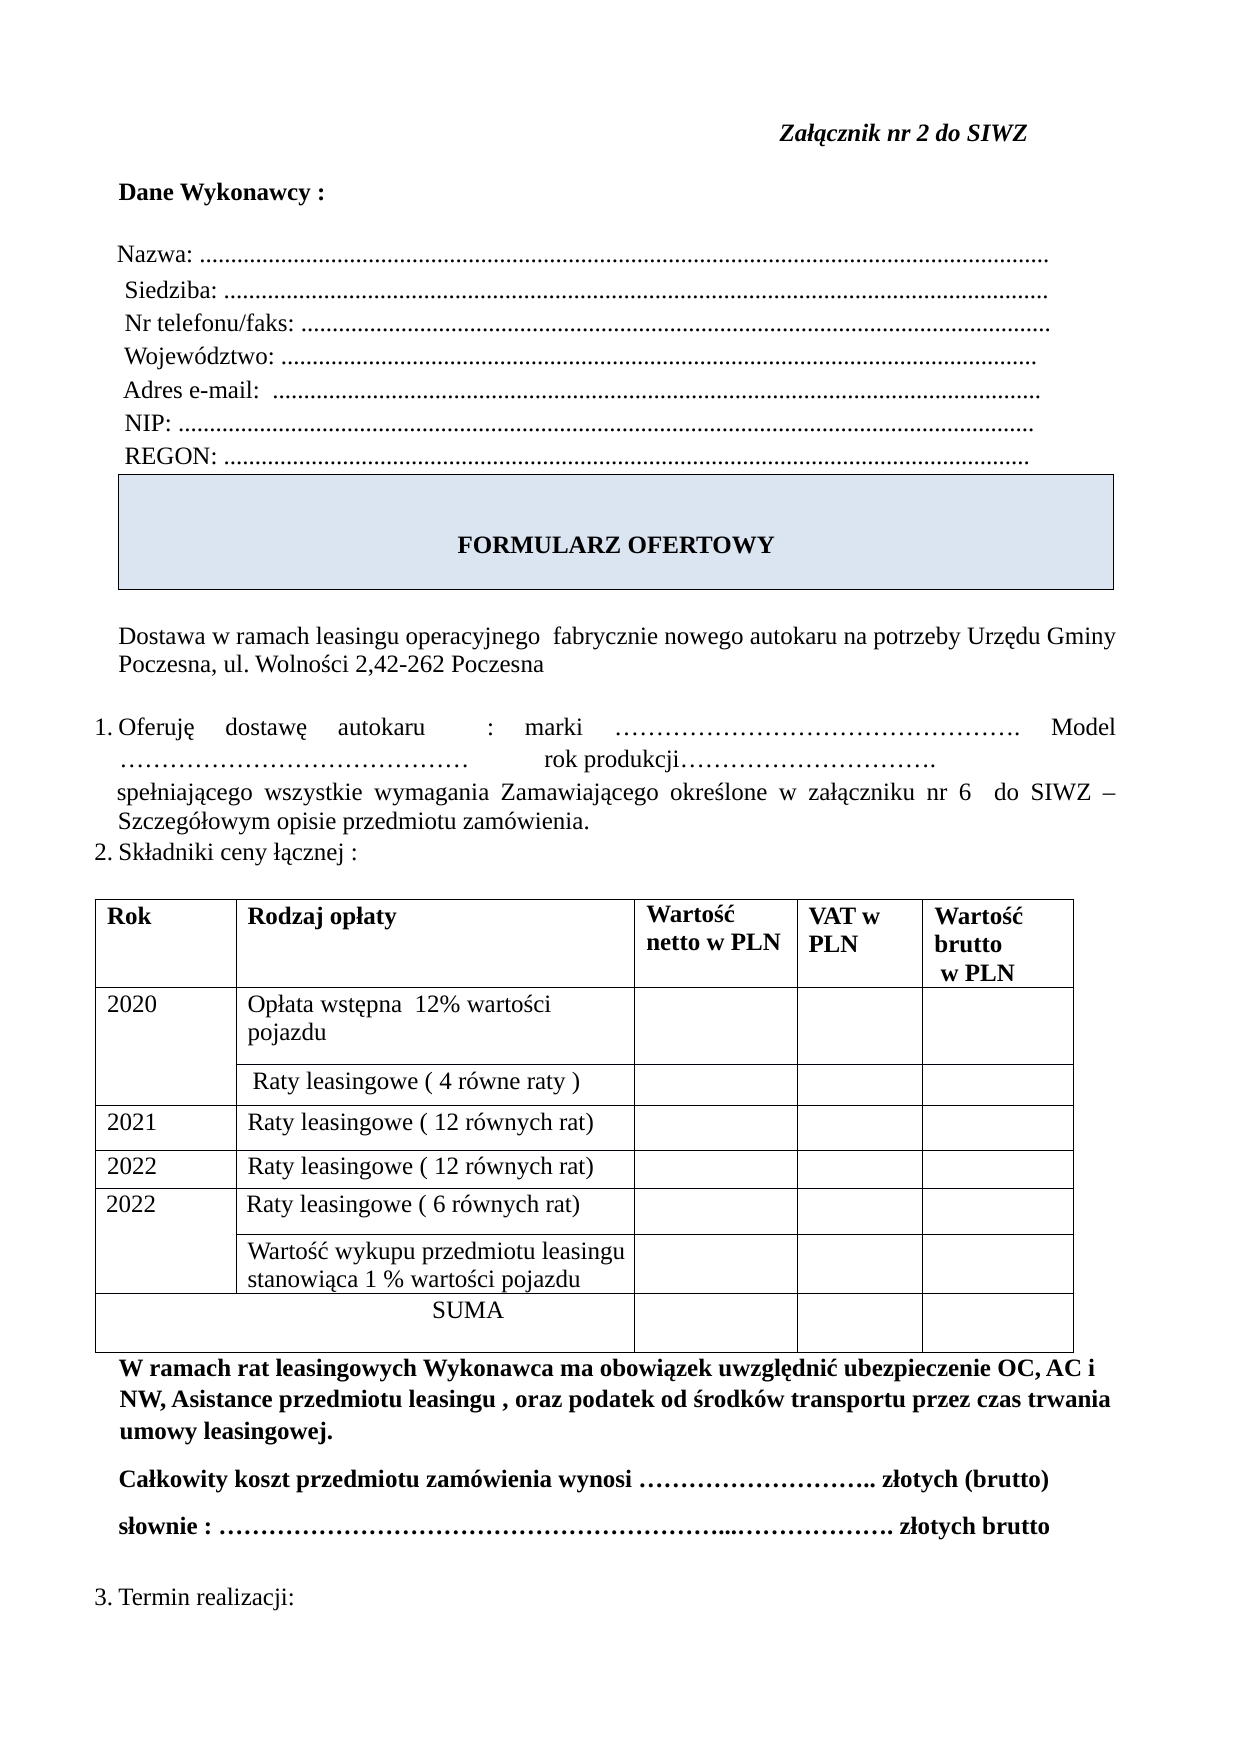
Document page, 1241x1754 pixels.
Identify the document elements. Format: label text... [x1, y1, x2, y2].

text FORMULARZ OFERTOWY [119, 529, 1113, 559]
table_header Wartość brutto w PLN [923, 900, 1073, 987]
table_cell Raty leasingowe ( 12 równych rat) [237, 1106, 634, 1150]
table_cell [923, 1106, 1073, 1150]
table_header Rok [96, 900, 236, 987]
table_cell [923, 1151, 1073, 1188]
table_cell [635, 1189, 797, 1234]
table_header VAT w PLN [798, 900, 922, 987]
table_cell [923, 1235, 1073, 1293]
text Nazwa: ........................................................................................................................................ [117, 239, 1116, 268]
table_header Wartość netto w PLN [635, 900, 797, 987]
table_cell 2021 [96, 1106, 236, 1150]
list Składniki ceny łącznej : [94, 837, 1116, 866]
table_cell Wartość wykupu przedmiotu leasingu stanowiąca 1 % wartości pojazdu [237, 1235, 634, 1293]
table_header Rodzaj opłaty [237, 900, 634, 987]
table_cell [635, 1106, 797, 1150]
table_cell [798, 1106, 922, 1150]
text Nr telefonu/faks: ........................................................................................................................ [118, 308, 1122, 337]
text W ramach rat leasingowych Wykonawca ma obowiązek uwzględnić ubezpieczenie OC, AC i NW, Asistance przedmiotu leasingu , oraz podatek od środków transportu przez czas trwania umowy leasingowej. [118, 1353, 1117, 1445]
table_cell [798, 1065, 922, 1105]
table_cell Raty leasingowe ( 6 równych rat) [237, 1189, 634, 1234]
text słownie : ……………………………………………………...………………. złotych brutto [118, 1511, 1117, 1540]
text Załącznik nr 2 do SIWZ [117, 118, 1122, 147]
table_cell [923, 988, 1073, 1064]
text Dostawa w ramach leasingu operacyjnego fabrycznie nowego autokaru na potrzeby Urzędu Gminy Poczesna, ul. Wolności 2,42-262 Poczesna [118, 621, 1122, 678]
table_cell Raty leasingowe ( 4 równe raty ) [237, 1065, 634, 1105]
text Siedziba: .................................................................................................................................... [118, 275, 1122, 304]
table_cell [635, 1294, 797, 1352]
table_cell [635, 988, 797, 1064]
table_cell [798, 1189, 922, 1234]
table_cell [798, 1294, 922, 1352]
text Dane Wykonawcy : [118, 177, 1117, 206]
table_cell 2020 [96, 988, 236, 1105]
list Termin realizacji: [94, 1582, 1116, 1611]
table_cell Raty leasingowe ( 12 równych rat) [237, 1151, 634, 1188]
list Oferuję dostawę autokaru : marki …………………………………………. Model …………………………………… rok produkcji…………………………. [94, 712, 1116, 773]
table_cell [923, 1189, 1073, 1234]
text spełniającego wszystkie wymagania Zamawiającego określone w załączniku nr 6 do SIWZ – Szczegółowym opisie przedmiotu zamówienia. [117, 777, 1116, 834]
text Adres e-mail: ........................................................................................................................... [118, 375, 1122, 404]
text NIP: ......................................................................................................................................... [118, 408, 1122, 437]
table_cell [798, 988, 922, 1064]
table_cell [635, 1065, 797, 1105]
table_cell [923, 1294, 1073, 1352]
text REGON: ................................................................................................................................. [118, 441, 1122, 470]
text Województwo: ......................................................................................................................... [118, 341, 1122, 370]
table_cell [923, 1065, 1073, 1105]
table_cell 2022 [96, 1151, 236, 1188]
table_cell Opłata wstępna 12% wartości pojazdu [237, 988, 634, 1064]
table_cell SUMA [96, 1294, 634, 1352]
table_cell [798, 1151, 922, 1188]
text Całkowity koszt przedmiotu zamówienia wynosi ……………………….. złotych (brutto) [118, 1464, 1117, 1492]
table_cell 2022 [96, 1189, 236, 1293]
table_cell [798, 1235, 922, 1293]
table_cell [635, 1235, 797, 1293]
table_cell [635, 1151, 797, 1188]
